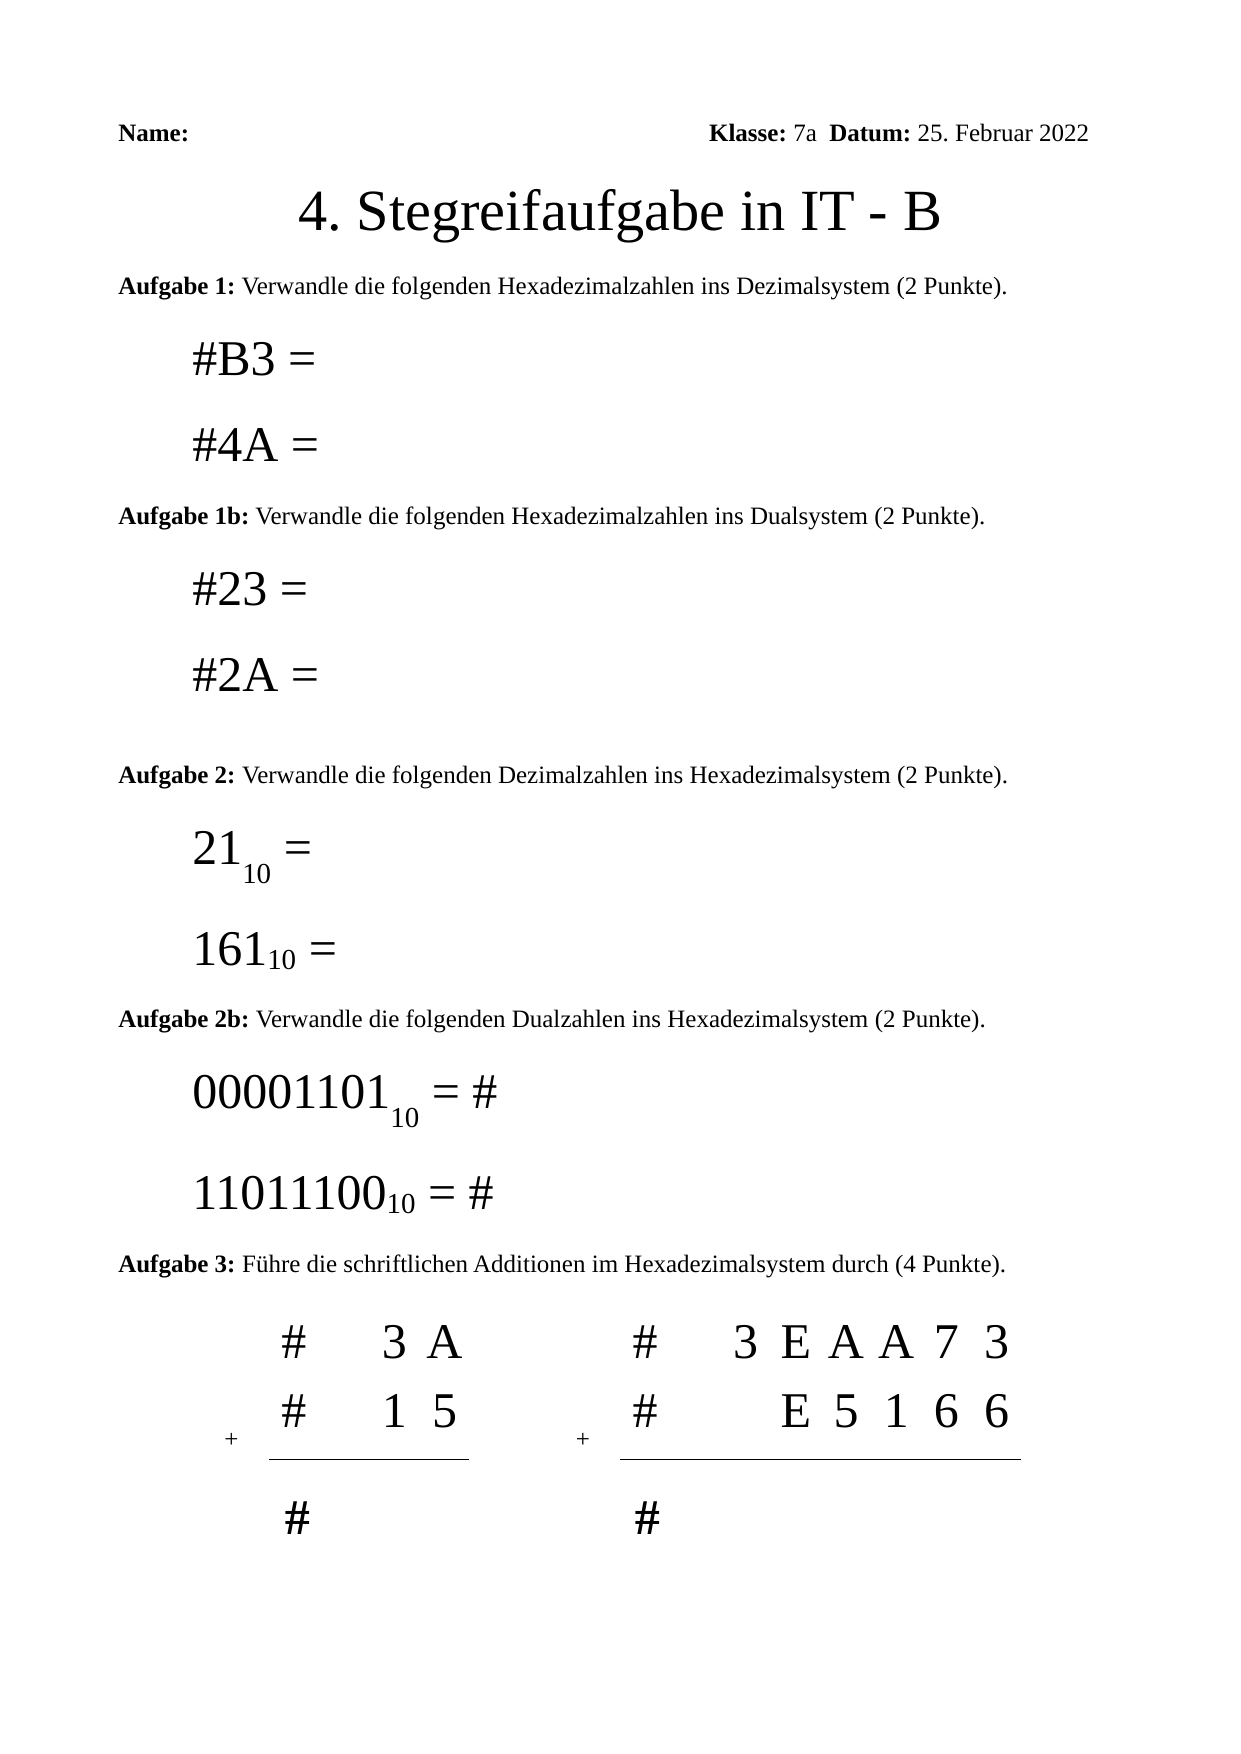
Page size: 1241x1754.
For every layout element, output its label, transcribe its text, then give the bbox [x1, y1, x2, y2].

table_cell 5 [821, 1375, 871, 1459]
table_cell [520, 1375, 570, 1459]
table_cell [118, 1375, 168, 1459]
text #B3 = [118, 329, 1122, 386]
table_header 3 [720, 1306, 771, 1375]
table_header [1021, 1306, 1072, 1375]
table_cell [1021, 1375, 1072, 1459]
table_header [319, 1306, 369, 1375]
table_cell # [620, 1375, 670, 1459]
table_cell 5 [419, 1375, 469, 1459]
table_cell [670, 1375, 720, 1459]
table_cell [1072, 1375, 1122, 1459]
table_header 3 [369, 1306, 419, 1375]
table_cell 1 [871, 1375, 921, 1459]
table_header [469, 1306, 519, 1375]
text Aufgabe 2: Verwandle die folgenden Dezimalzahlen ins Hexadezimalsystem (2 Punkte). [118, 760, 1122, 789]
table_header [670, 1306, 720, 1375]
table_cell [720, 1375, 771, 1459]
text #2A = [118, 645, 1122, 703]
table_header A [871, 1306, 921, 1375]
text #23 = [118, 559, 1122, 616]
text 1101110010 = # [118, 1163, 1122, 1220]
table_header 7 [921, 1306, 971, 1375]
text #4A = [118, 415, 1122, 473]
text Name: Klasse: 7a Datum: 25. Februar 2022 [118, 118, 1122, 147]
text 2110 = [118, 818, 1122, 889]
table_cell 6 [971, 1375, 1021, 1459]
table_cell + [570, 1375, 620, 1459]
table_cell [168, 1375, 218, 1459]
table_cell [469, 1375, 519, 1459]
table_header [219, 1306, 269, 1375]
table_cell [319, 1375, 369, 1459]
text 4. Stegreifaufgabe in IT - B [118, 176, 1122, 243]
table_header [168, 1306, 218, 1375]
text 16110 = [118, 918, 1122, 976]
table_cell + [219, 1375, 269, 1459]
text Aufgabe 3: Führe die schriftlichen Additionen im Hexadezimalsystem durch (4 Punkte). [118, 1249, 1122, 1278]
table_header [570, 1306, 620, 1375]
table_header # [269, 1306, 319, 1375]
table_cell # [269, 1375, 319, 1459]
table_header E [771, 1306, 821, 1375]
table_header 3 [971, 1306, 1021, 1375]
table_header [118, 1306, 168, 1375]
text # # [118, 1488, 1122, 1545]
text Aufgabe 2b: Verwandle die folgenden Dualzahlen ins Hexadezimalsystem (2 Punkte). [118, 1004, 1122, 1033]
table_header [1072, 1306, 1122, 1375]
table_header # [620, 1306, 670, 1375]
text Aufgabe 1b: Verwandle die folgenden Hexadezimalzahlen ins Dualsystem (2 Punkte). [118, 501, 1122, 530]
text Aufgabe 1: Verwandle die folgenden Hexadezimalzahlen ins Dezimalsystem (2 Punkte). [118, 271, 1122, 300]
text 0000110110 = # [118, 1062, 1122, 1134]
table_cell E [771, 1375, 821, 1459]
table_header [520, 1306, 570, 1375]
table_cell 6 [921, 1375, 971, 1459]
table_header A [419, 1306, 469, 1375]
table_header A [821, 1306, 871, 1375]
table_cell 1 [369, 1375, 419, 1459]
